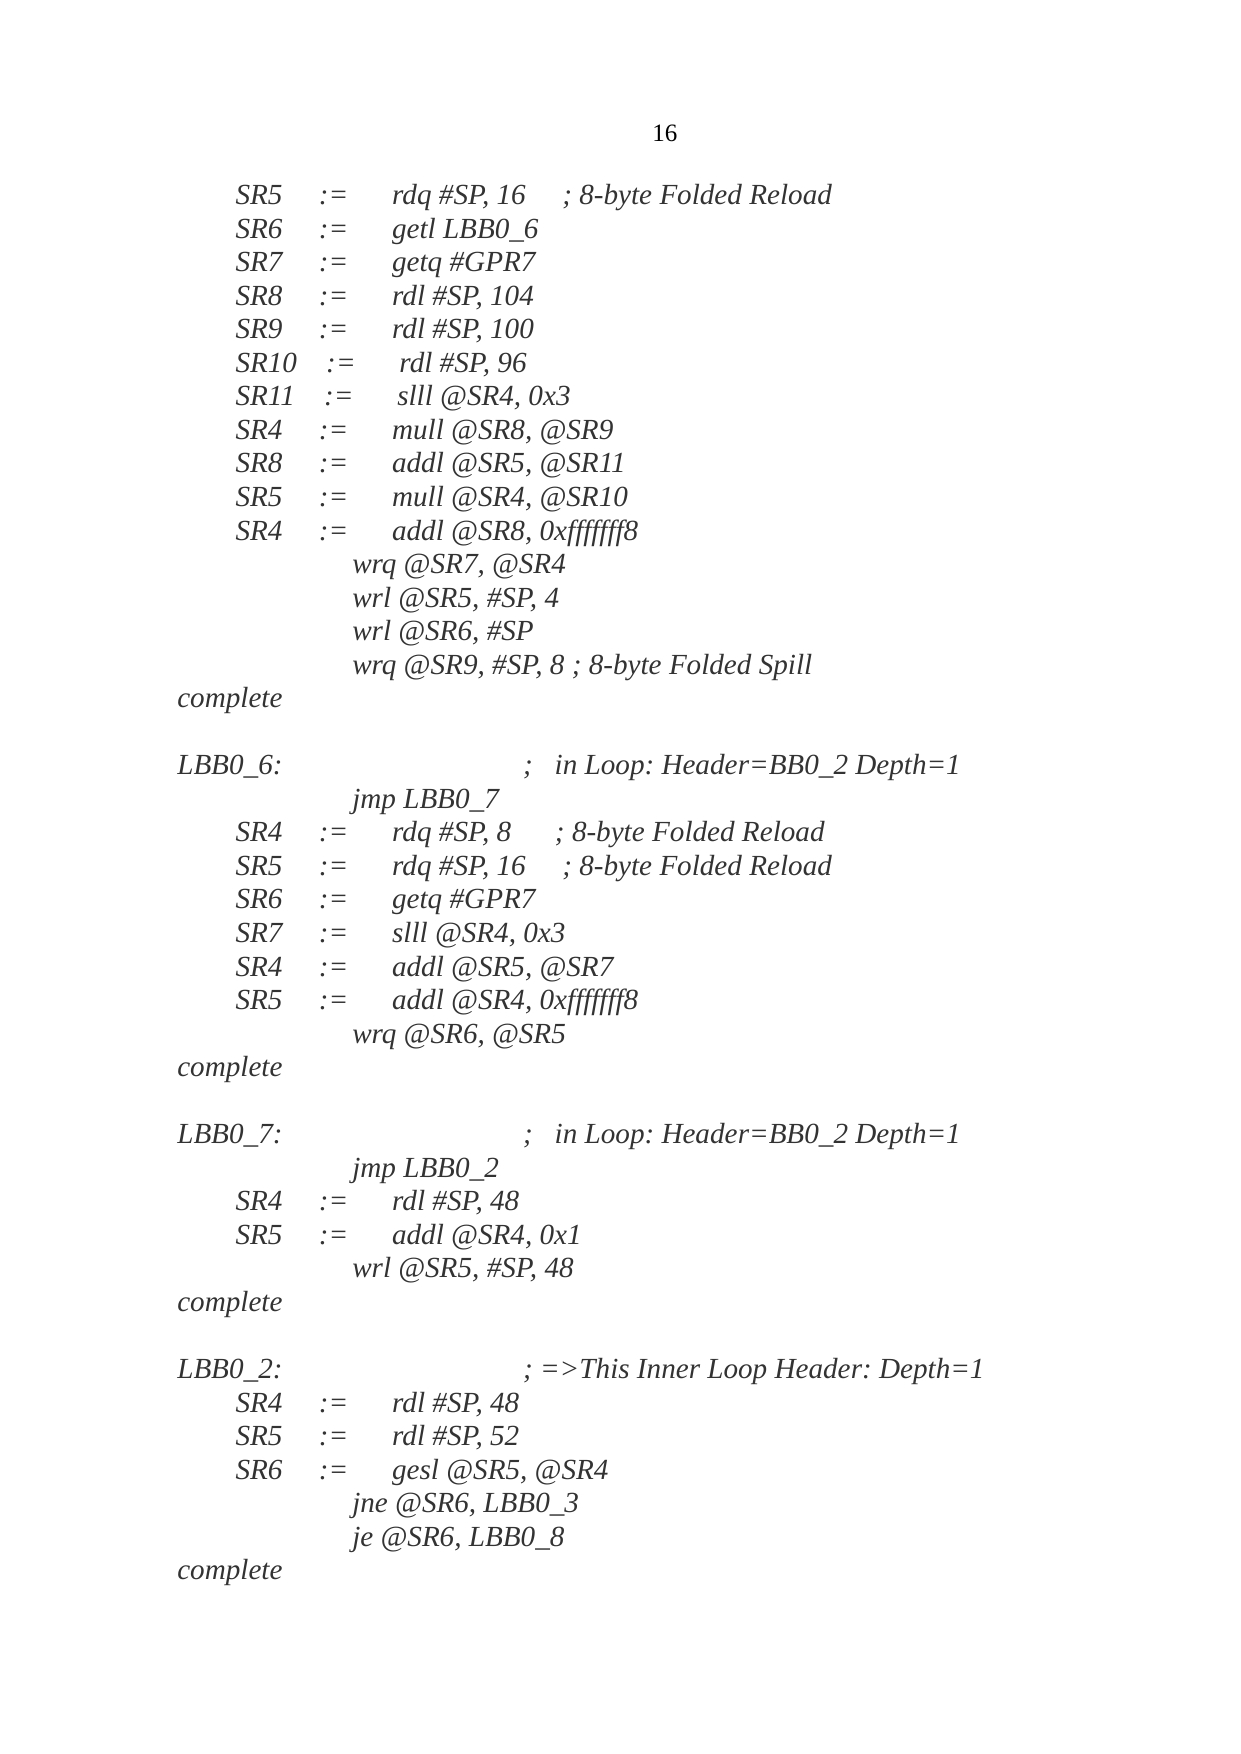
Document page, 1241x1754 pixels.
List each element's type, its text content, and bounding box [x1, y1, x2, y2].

text complete [177, 1284, 1152, 1318]
text wrq @SR9, #SP, 8 ; 8-byte Folded Spill [177, 647, 1152, 680]
text SR4 := rdl #SP, 48 [177, 1183, 1152, 1217]
text SR9 := rdl #SP, 100 [177, 311, 1152, 345]
text SR4 := rdq #SP, 8 ; 8-byte Folded Reload [177, 814, 1152, 848]
text wrl @SR6, #SP [177, 613, 1152, 647]
text SR6 := getq #GPR7 [177, 882, 1152, 915]
text SR5 := mull @SR4, @SR10 [177, 479, 1152, 513]
text LBB0_2: ; =>This Inner Loop Header: Depth=1 [177, 1351, 1152, 1385]
text jmp LBB0_7 [177, 781, 1152, 814]
text jne @SR6, LBB0_3 [177, 1485, 1152, 1519]
text SR6 := gesl @SR5, @SR4 [177, 1452, 1152, 1485]
text SR4 := mull @SR8, @SR9 [177, 412, 1152, 446]
text LBB0_7: ; in Loop: Header=BB0_2 Depth=1 [177, 1116, 1152, 1150]
text wrl @SR5, #SP, 48 [177, 1251, 1152, 1284]
text wrl @SR5, #SP, 4 [177, 580, 1152, 613]
text complete [177, 1049, 1152, 1083]
text je @SR6, LBB0_8 [177, 1519, 1152, 1552]
text SR4 := rdl #SP, 48 [177, 1385, 1152, 1418]
text SR8 := rdl #SP, 104 [177, 278, 1152, 311]
text SR5 := addl @SR4, 0x1 [177, 1217, 1152, 1251]
text wrq @SR7, @SR4 [177, 546, 1152, 580]
text jmp LBB0_2 [177, 1150, 1152, 1183]
text wrq @SR6, @SR5 [177, 1016, 1152, 1049]
text SR4 := addl @SR5, @SR7 [177, 949, 1152, 982]
text SR4 := addl @SR8, 0xfffffff8 [177, 513, 1152, 546]
text SR7 := slll @SR4, 0x3 [177, 915, 1152, 949]
text complete [177, 1552, 1152, 1586]
text SR10 := rdl #SP, 96 [177, 345, 1152, 378]
text SR5 := rdq #SP, 16 ; 8-byte Folded Reload [177, 848, 1152, 882]
text SR5 := rdq #SP, 16 ; 8-byte Folded Reload [177, 177, 1152, 211]
text SR5 := addl @SR4, 0xfffffff8 [177, 982, 1152, 1016]
text SR6 := getl LBB0_6 [177, 211, 1152, 244]
text complete [177, 680, 1152, 714]
text SR5 := rdl #SP, 52 [177, 1418, 1152, 1452]
text SR11 := slll @SR4, 0x3 [177, 378, 1152, 412]
text SR7 := getq #GPR7 [177, 244, 1152, 278]
text LBB0_6: ; in Loop: Header=BB0_2 Depth=1 [177, 747, 1152, 781]
text SR8 := addl @SR5, @SR11 [177, 446, 1152, 479]
